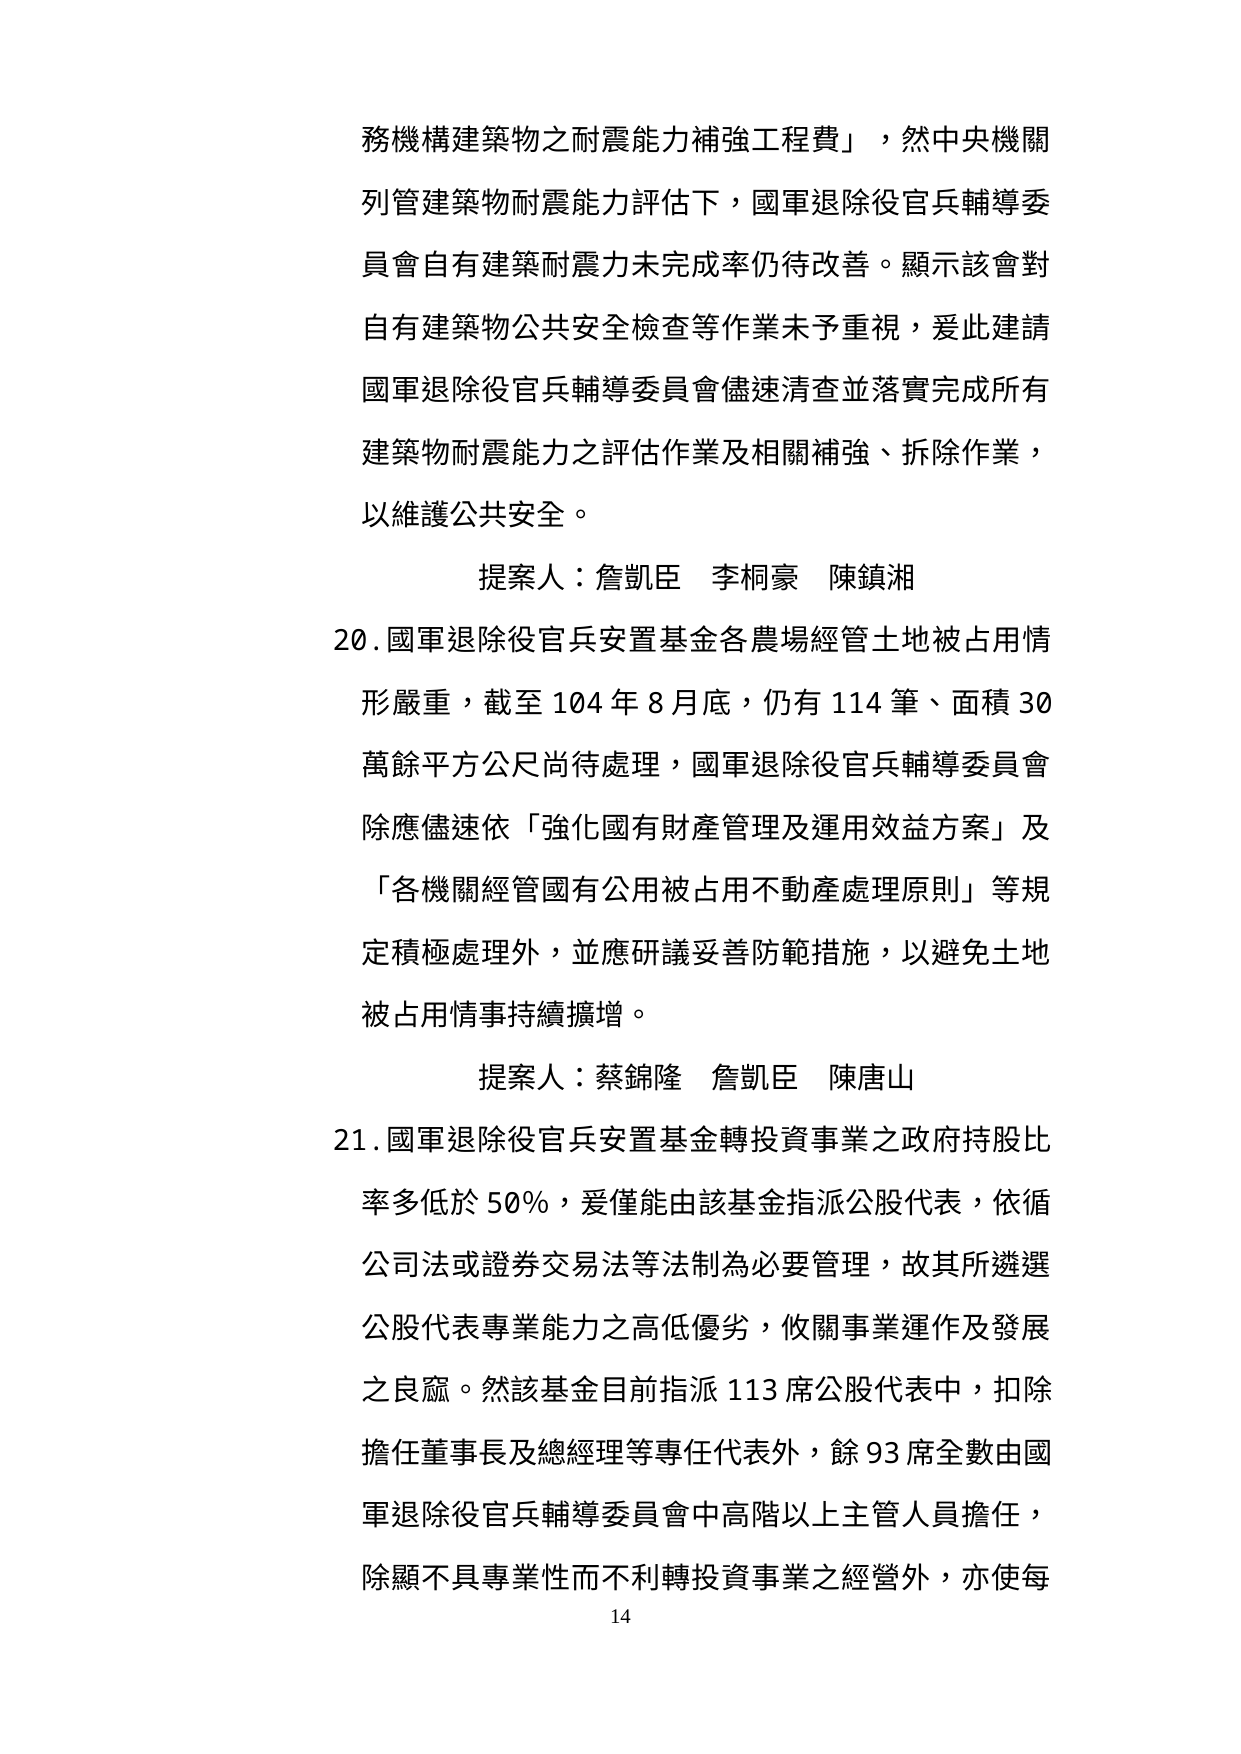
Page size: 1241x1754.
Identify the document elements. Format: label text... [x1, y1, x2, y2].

text 21.國軍退除役官兵安置基金轉投資事業之政府持股比率多低於50％，爰僅能由該基金指派公股代表，依循公司法或證券交易法等法制為必要管理，故其所遴選公股代表專業能力之高低優劣，攸關事業運作及發展之良窳。然該基金目前指派113席公股代表中，扣除擔任董事長及總經理等專任代表外，餘93席全數由國軍退除役官兵輔導委員會中高階以上主管人員擔任，除顯不具專業性而不利轉投資事業之經營外，亦使每 [332, 1096, 1053, 1596]
text 20.國軍退除役官兵安置基金各農場經管土地被占用情形嚴重，截至104年8月底，仍有114筆、面積30萬餘平方公尺尚待處理，國軍退除役官兵輔導委員會除應儘速依「強化國有財產管理及運用效益方案」及「各機關經管國有公用被占用不動產處理原則」等規定積極處理外，並應研議妥善防範措施，以避免土地被占用情事持續擴增。 [332, 596, 1053, 1034]
text 提案人：蔡錦隆 詹凱臣 陳唐山 [361, 1034, 1053, 1096]
text 提案人：詹凱臣 李桐豪 陳鎮湘 [361, 534, 1053, 596]
text 務機構建築物之耐震能力補強工程費」，然中央機關列管建築物耐震能力評估下，國軍退除役官兵輔導委員會自有建築耐震力未完成率仍待改善。顯示該會對自有建築物公共安全檢查等作業未予重視，爰此建請國軍退除役官兵輔導委員會儘速清查並落實完成所有建築物耐震能力之評估作業及相關補強、拆除作業，以維護公共安全。 [332, 96, 1053, 534]
